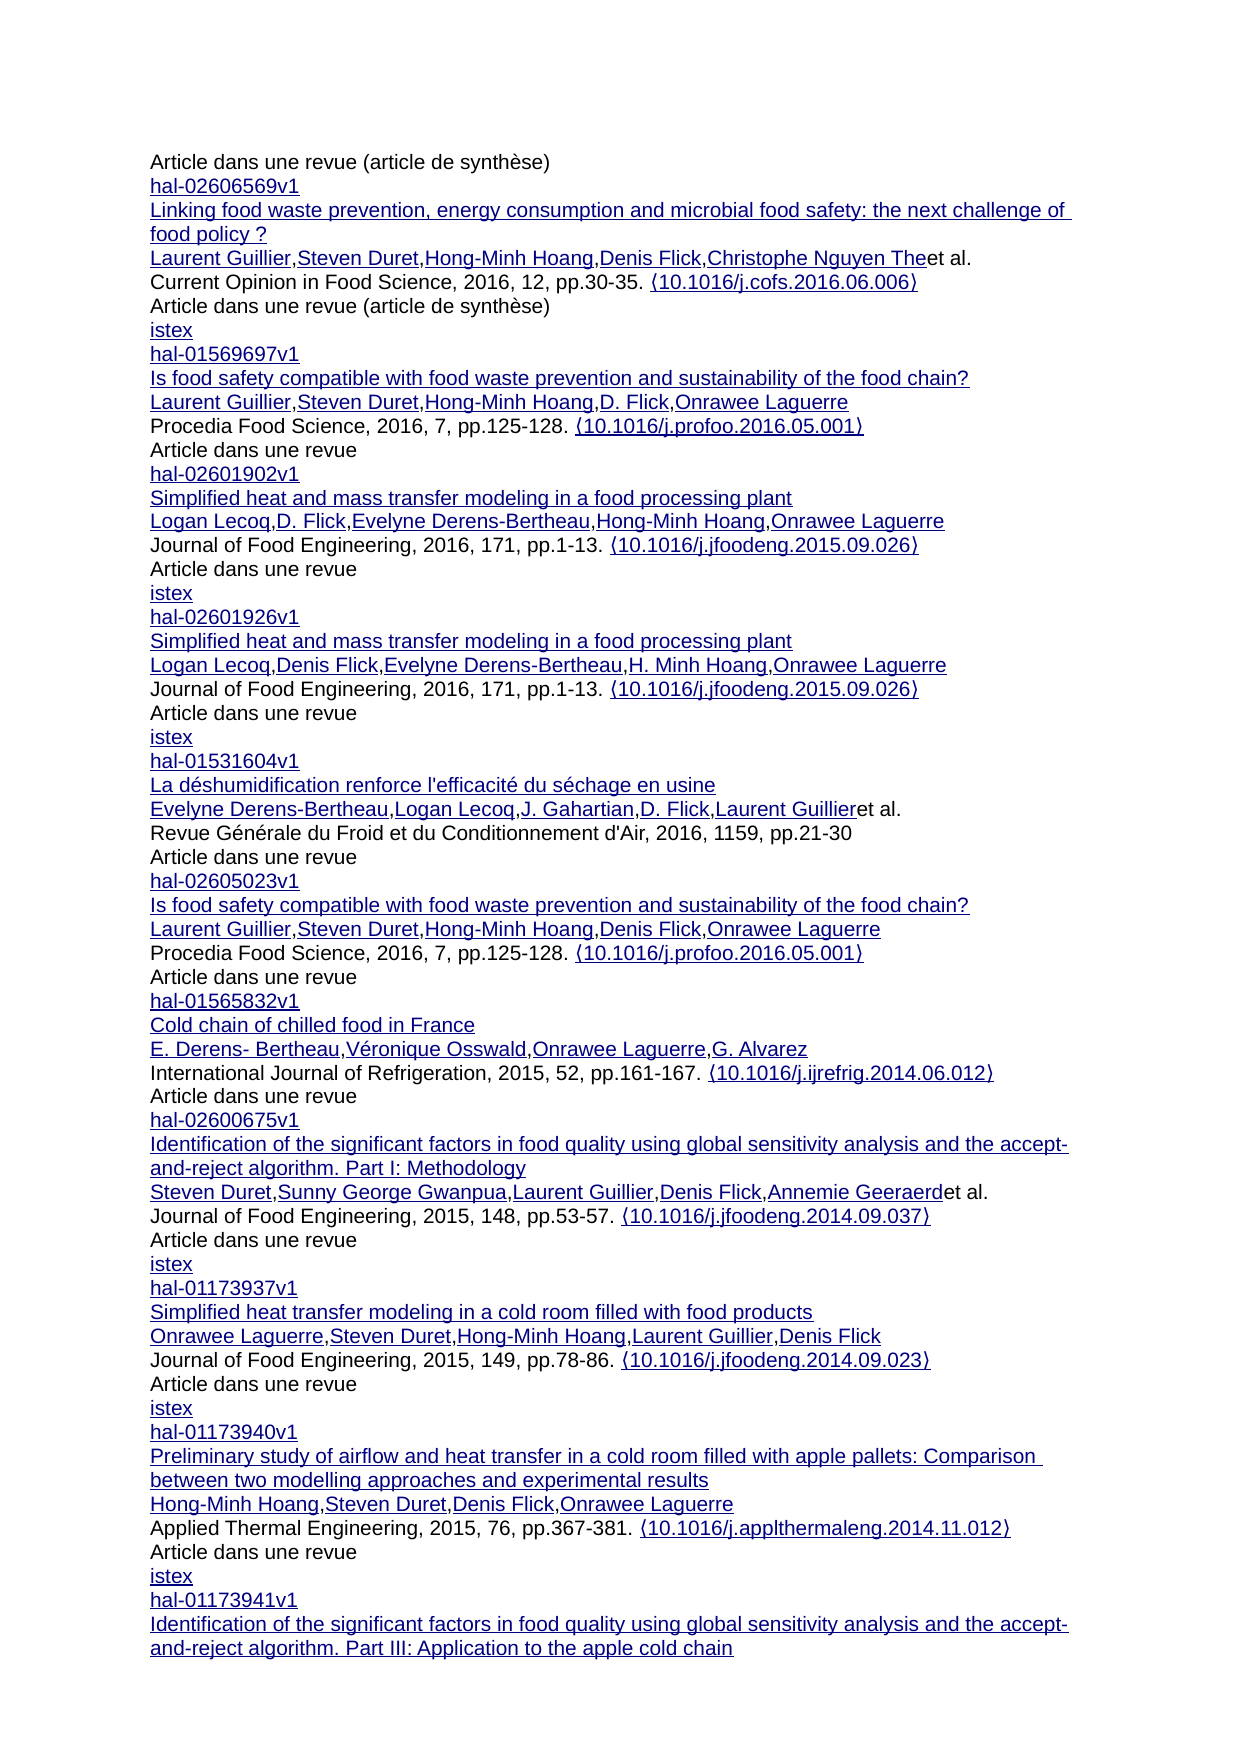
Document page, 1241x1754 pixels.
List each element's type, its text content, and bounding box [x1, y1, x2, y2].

table_cell Article dans une revue (article de synthèse) hal-02606569v1 [150, 150, 1090, 198]
table_cell Cold chain of chilled food in France E. Derens- Bertheau,Véronique Osswald,Onrawee Laguerre,G. Alvarez International Journal of Refrigeration, 2015, 52, pp.161-167. ⟨10.1016/j.ijrefrig.2014.06.012⟩ Article dans une revue hal-02600675v1 [150, 1013, 1090, 1132]
table_cell Identification of the significant factors in food quality using global sensitivity analysis and the accept-and-reject algorithm. Part III: Application to the apple cold chain [150, 1611, 1090, 1659]
table_cell La déshumidification renforce l'efficacité du séchage en usine Evelyne Derens-Bertheau,Logan Lecoq,J. Gahartian,D. Flick,Laurent Guillieret al. Revue Générale du Froid et du Conditionnement d'Air, 2016, 1159, pp.21-30 Article dans une revue hal-02605023v1 [150, 773, 1090, 893]
table_cell Preliminary study of airflow and heat transfer in a cold room filled with apple pallets: Comparison between two modelling approaches and experimental results Hong-Minh Hoang,Steven Duret,Denis Flick,Onrawee Laguerre Applied Thermal Engineering, 2015, 76, pp.367-381. ⟨10.1016/j.applthermaleng.2014.11.012⟩ Article dans une revue istex hal-01173941v1 [150, 1444, 1090, 1611]
table_cell Identification of the significant factors in food quality using global sensitivity analysis and the accept-and-reject algorithm. Part I: Methodology Steven Duret,Sunny George Gwanpua,Laurent Guillier,Denis Flick,Annemie Geeraerdet al. Journal of Food Engineering, 2015, 148, pp.53-57. ⟨10.1016/j.jfoodeng.2014.09.037⟩ Article dans une revue istex hal-01173937v1 [150, 1132, 1090, 1300]
table_cell Is food safety compatible with food waste prevention and sustainability of the food chain? Laurent Guillier,Steven Duret,Hong-Minh Hoang,D. Flick,Onrawee Laguerre Procedia Food Science, 2016, 7, pp.125-128. ⟨10.1016/j.profoo.2016.05.001⟩ Article dans une revue hal-02601902v1 [150, 366, 1090, 485]
table_cell Linking food waste prevention, energy consumption and microbial food safety: the next challenge of food policy ? Laurent Guillier,Steven Duret,Hong-Minh Hoang,Denis Flick,Christophe Nguyen Theet al. Current Opinion in Food Science, 2016, 12, pp.30-35. ⟨10.1016/j.cofs.2016.06.006⟩ Article dans une revue (article de synthèse) istex hal-01569697v1 [150, 198, 1090, 366]
table_cell Simplified heat and mass transfer modeling in a food processing plant Logan Lecoq,Denis Flick,Evelyne Derens-Bertheau,H. Minh Hoang,Onrawee Laguerre Journal of Food Engineering, 2016, 171, pp.1-13. ⟨10.1016/j.jfoodeng.2015.09.026⟩ Article dans une revue istex hal-01531604v1 [150, 629, 1090, 773]
table_cell Simplified heat and mass transfer modeling in a food processing plant Logan Lecoq,D. Flick,Evelyne Derens-Bertheau,Hong-Minh Hoang,Onrawee Laguerre Journal of Food Engineering, 2016, 171, pp.1-13. ⟨10.1016/j.jfoodeng.2015.09.026⟩ Article dans une revue istex hal-02601926v1 [150, 485, 1090, 629]
table_cell Simplified heat transfer modeling in a cold room filled with food products Onrawee Laguerre,Steven Duret,Hong-Minh Hoang,Laurent Guillier,Denis Flick Journal of Food Engineering, 2015, 149, pp.78-86. ⟨10.1016/j.jfoodeng.2014.09.023⟩ Article dans une revue istex hal-01173940v1 [150, 1300, 1090, 1444]
table_cell Is food safety compatible with food waste prevention and sustainability of the food chain? Laurent Guillier,Steven Duret,Hong-Minh Hoang,Denis Flick,Onrawee Laguerre Procedia Food Science, 2016, 7, pp.125-128. ⟨10.1016/j.profoo.2016.05.001⟩ Article dans une revue hal-01565832v1 [150, 893, 1090, 1012]
